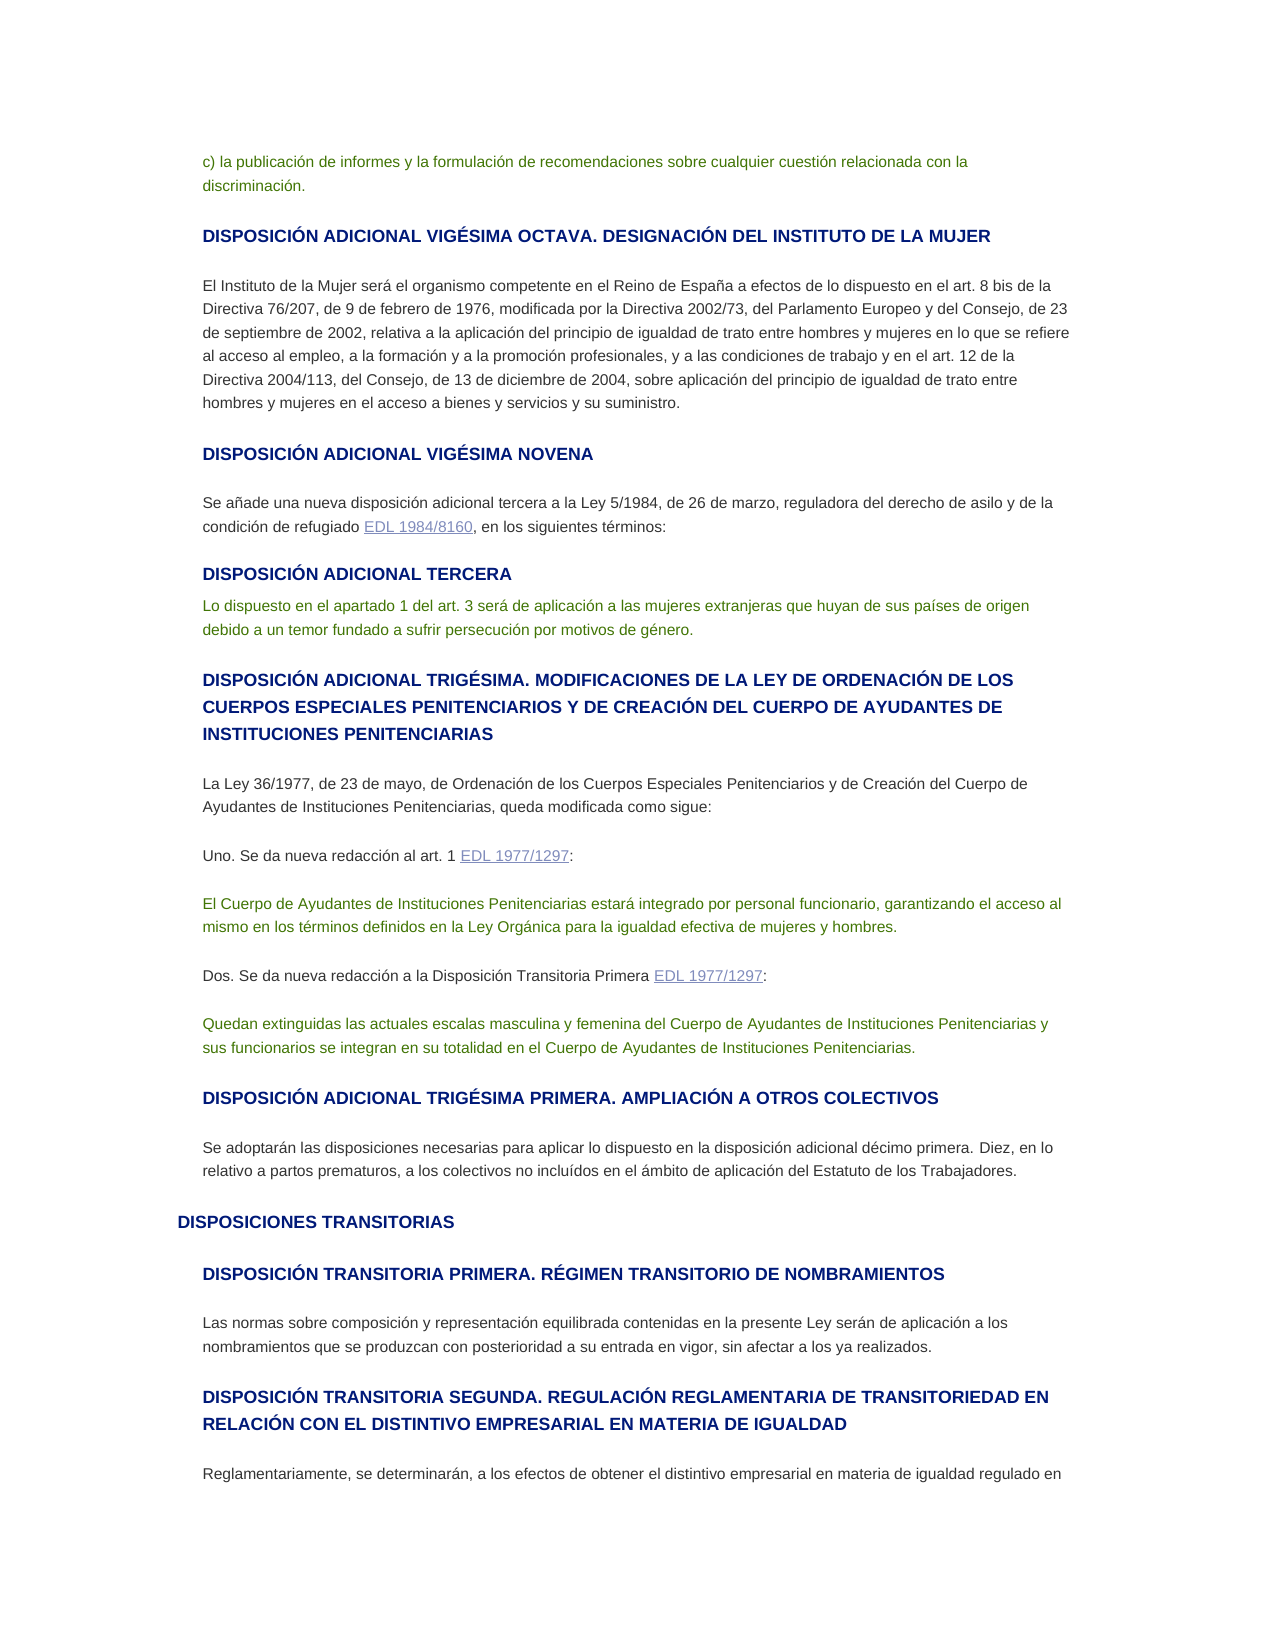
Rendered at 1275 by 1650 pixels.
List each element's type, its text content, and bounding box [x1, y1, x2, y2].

text Disposición Transitoria Segunda. Regulación reglamentaria de transitoriedad en relación con el distintivo empresarial en materia de igualdad [202, 1381, 1073, 1434]
text Se añade una nueva disposición adicional tercera a la Ley 5/1984, de 26 de marzo, reguladora del derecho de asilo y de la condición de refugiado EDL 1984/8160, en los siguientes términos: [202, 489, 1073, 536]
text El Instituto de la Mujer será el organismo competente en el Reino de España a efectos de lo dispuesto en el art. 8 bis de la Directiva 76/207, de 9 de febrero de 1976, modificada por la Directiva 2002/73, del Parlamento Europeo y del Consejo, de 23 de septiembre de 2002, relativa a la aplicación del principio de igualdad de trato entre hombres y mujeres en lo que se refiere al acceso al empleo, a la formación y a la promoción profesionales, y a las condiciones de trabajo y en el art. 12 de la Directiva 2004/113, del Consejo, de 13 de diciembre de 2004, sobre aplicación del principio de igualdad de trato entre hombres y mujeres en el acceso a bienes y servicios y su suministro. [202, 271, 1073, 412]
text Uno. Se da nueva redacción al art. 1 EDL 1977/1297: [202, 841, 1073, 864]
text Quedan extinguidas las actuales escalas masculina y femenina del Cuerpo de Ayudantes de Instituciones Penitenciarias y sus funcionarios se integran en su totalidad en el Cuerpo de Ayudantes de Instituciones Penitenciarias. [202, 1009, 1073, 1056]
text Dos. Se da nueva redacción a la Disposición Transitoria Primera EDL 1977/1297: [202, 961, 1073, 984]
text DISPOSICIONES TRANSITORIAS [177, 1205, 1098, 1232]
text Disposición Adicional Vigésima Novena [202, 437, 1073, 464]
text Las normas sobre composición y representación equilibrada contenidas en la presente Ley serán de aplicación a los nombramientos que se produzcan con posterioridad a su entrada en vigor, sin afectar a los ya realizados. [202, 1309, 1073, 1356]
text Disposición Transitoria Primera. Régimen transitorio de nombramientos [202, 1257, 1073, 1284]
text Disposición Adicional Trigésima Primera. Ampliación a otros colectivos [202, 1081, 1073, 1108]
text Disposición Adicional Vigésima Octava. Designación del Instituto de la Mujer [202, 219, 1073, 246]
text Se adoptarán las disposiciones necesarias para aplicar lo dispuesto en la disposición adicional décimo primera. Diez, en lo relativo a partos prematuros, a los colectivos no incluídos en el ámbito de aplicación del Estatuto de los Trabajadores. [202, 1133, 1073, 1180]
text Disposición Adicional Trigésima. Modificaciones de la Ley de Ordenación de los Cuerpos Especiales Penitenciarios y de Creación del Cuerpo de Ayudantes de Instituciones Penitenciarias [202, 664, 1073, 744]
text c) la publicación de informes y la formulación de recomendaciones sobre cualquier cuestión relacionada con la discriminación. [202, 148, 1073, 194]
text La Ley 36/1977, de 23 de mayo, de Ordenación de los Cuerpos Especiales Penitenciarios y de Creación del Cuerpo de Ayudantes de Instituciones Penitenciarias, queda modificada como sigue: [202, 769, 1073, 816]
text Reglamentariamente, se determinarán, a los efectos de obtener el distintivo empresarial en materia de igualdad regulado en [202, 1459, 1073, 1482]
text Disposición Adicional Tercera [202, 561, 1073, 584]
text El Cuerpo de Ayudantes de Instituciones Penitenciarias estará integrado por personal funcionario, garantizando el acceso al mismo en los términos definidos en la Ley Orgánica para la igualdad efectiva de mujeres y hombres. [202, 889, 1073, 936]
text Lo dispuesto en el apartado 1 del art. 3 será de aplicación a las mujeres extranjeras que huyan de sus países de origen debido a un temor fundado a sufrir persecución por motivos de género. [202, 592, 1073, 639]
